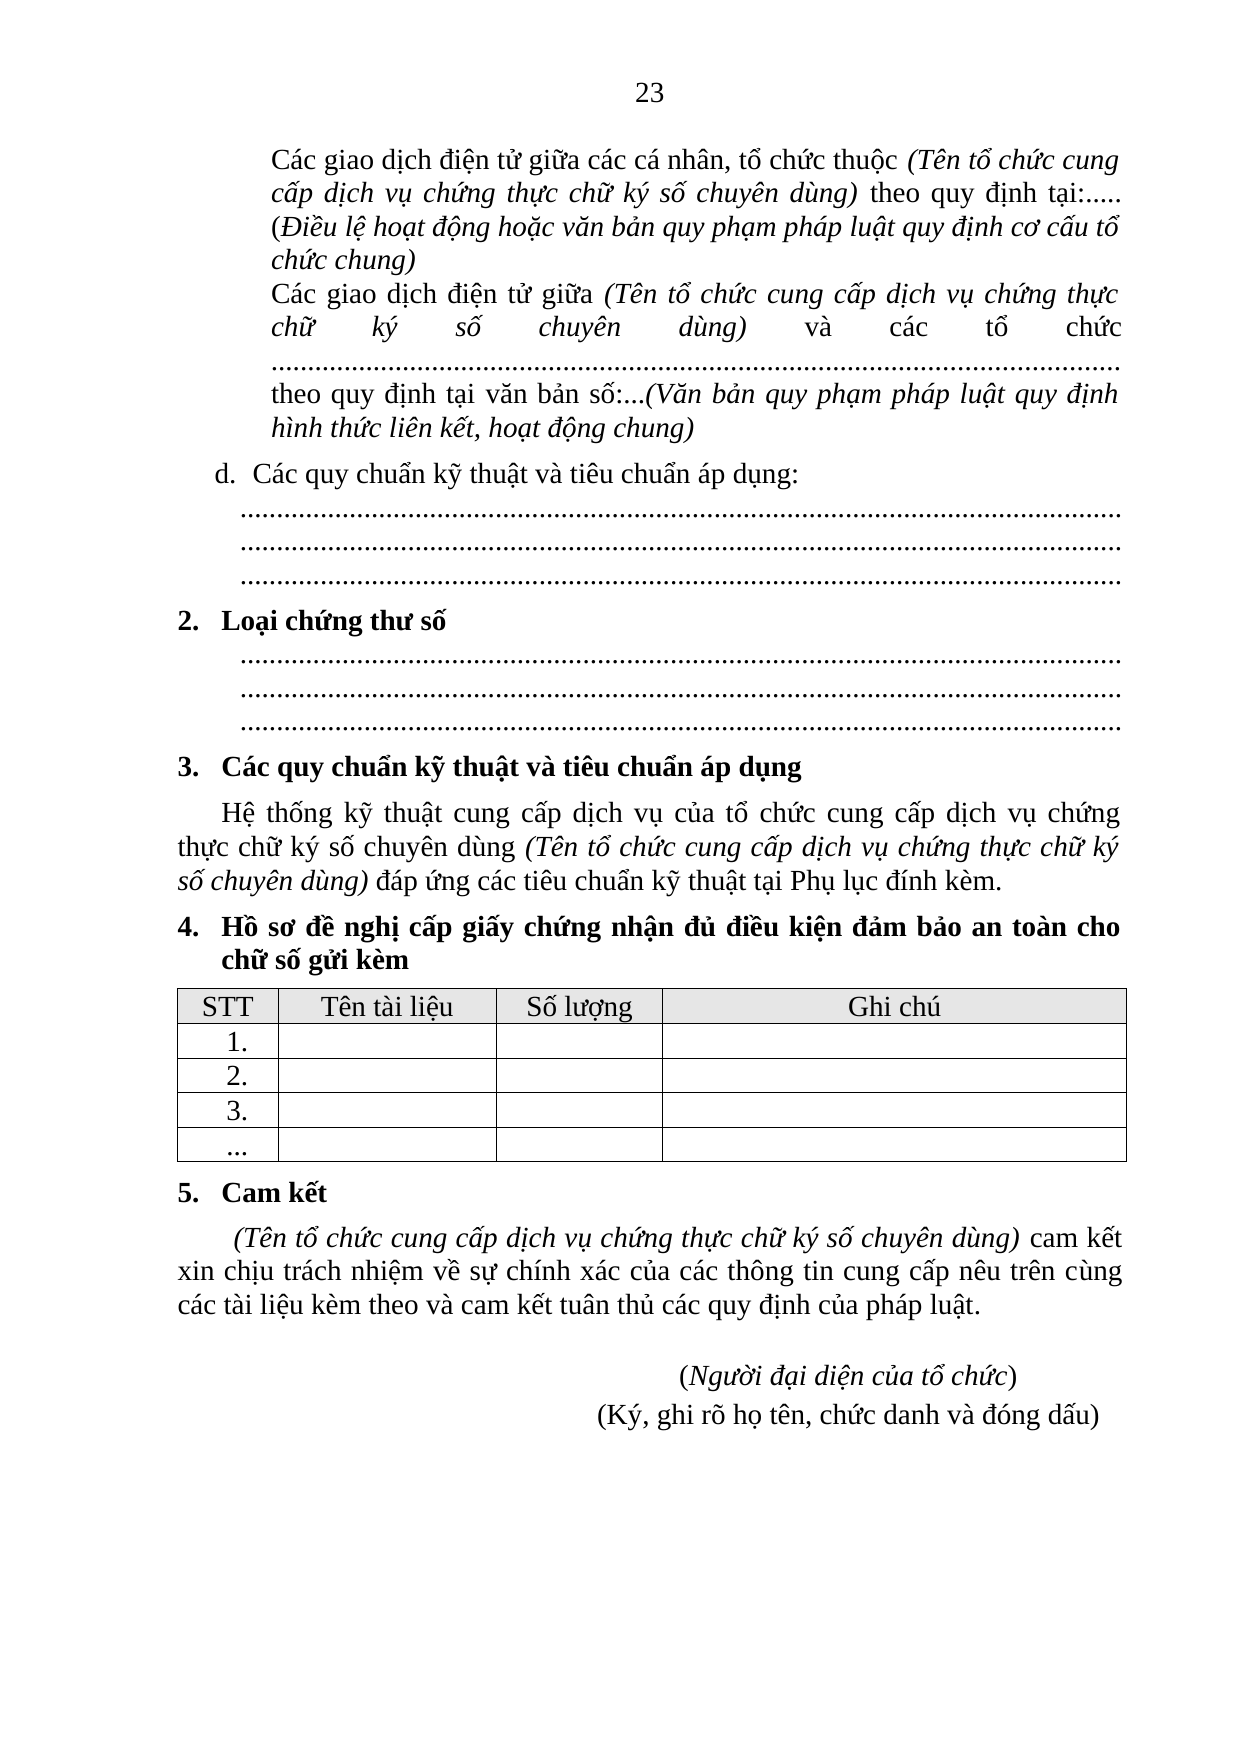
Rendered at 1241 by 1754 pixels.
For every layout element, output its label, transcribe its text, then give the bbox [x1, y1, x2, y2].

table_cell [497, 1093, 662, 1127]
table_header Số lượng [497, 989, 662, 1023]
table_cell [279, 1024, 496, 1057]
table_header Tên tài liệu [279, 989, 496, 1023]
table_cell ... [178, 1128, 278, 1161]
table_cell [178, 1024, 278, 1057]
table_cell [663, 1093, 1126, 1127]
text theo quy định tại văn bản số:...(Văn bản quy phạm pháp luật quy định hình thức liên kết, hoạt động chung) [271, 377, 1122, 444]
table_cell [279, 1093, 496, 1127]
list Cam kết [177, 1175, 1122, 1208]
list Các quy chuẩn kỹ thuật và tiêu chuẩn áp dụng [177, 749, 1122, 783]
table_cell [178, 1059, 278, 1092]
table_header Ghi chú [663, 989, 1126, 1023]
table_cell [663, 1128, 1126, 1161]
table_cell [279, 1128, 496, 1161]
table_cell [497, 1059, 662, 1092]
text Các giao dịch điện tử giữa (Tên tổ chức cung cấp dịch vụ chứng thực chữ ký số chuyên dùng) và các tổ chức [271, 276, 1122, 377]
table_header (Người đại diện của tổ chức) (Ký, ghi rõ họ tên, chức danh và đóng dấu) [571, 1333, 1125, 1561]
table_cell [279, 1059, 496, 1092]
table_cell [497, 1024, 662, 1057]
table_cell [663, 1059, 1126, 1092]
text (Tên tổ chức cung cấp dịch vụ chứng thực chữ ký số chuyên dùng) cam kết xin chịu trách nhiệm về sự chính xác của các thông tin cung cấp nêu trên cùng các tài liệu kèm theo và cam kết tuân thủ các quy định của pháp luật. [177, 1221, 1122, 1321]
list Hồ sơ đề nghị cấp giấy chứng nhận đủ điều kiện đảm bảo an toàn cho chữ số gửi kèm [177, 909, 1122, 976]
table_cell [178, 1093, 278, 1127]
text Hệ thống kỹ thuật cung cấp dịch vụ của tổ chức cung cấp dịch vụ chứng thực chữ ký số chuyên dùng (Tên tổ chức cung cấp dịch vụ chứng thực chữ ký số chuyên dùng) đáp ứng các tiêu chuẩn kỹ thuật tại Phụ lục đính kèm. [177, 796, 1122, 896]
text Các giao dịch điện tử giữa các cá nhân, tổ chức thuộc (Tên tổ chức cung cấp dịch vụ chứng thực chữ ký số chuyên dùng) theo quy định tại:..... (Điều lệ hoạt động hoặc văn bản quy phạm pháp luật quy định cơ cấu tổ chức chung) [271, 142, 1122, 276]
list Các quy chuẩn kỹ thuật và tiêu chuẩn áp dụng: [214, 456, 1122, 490]
table_header STT [178, 989, 278, 1023]
list Loại chứng thư số [177, 603, 1122, 636]
table_header [166, 1333, 571, 1561]
table_cell [497, 1128, 662, 1161]
table_cell [663, 1024, 1126, 1057]
